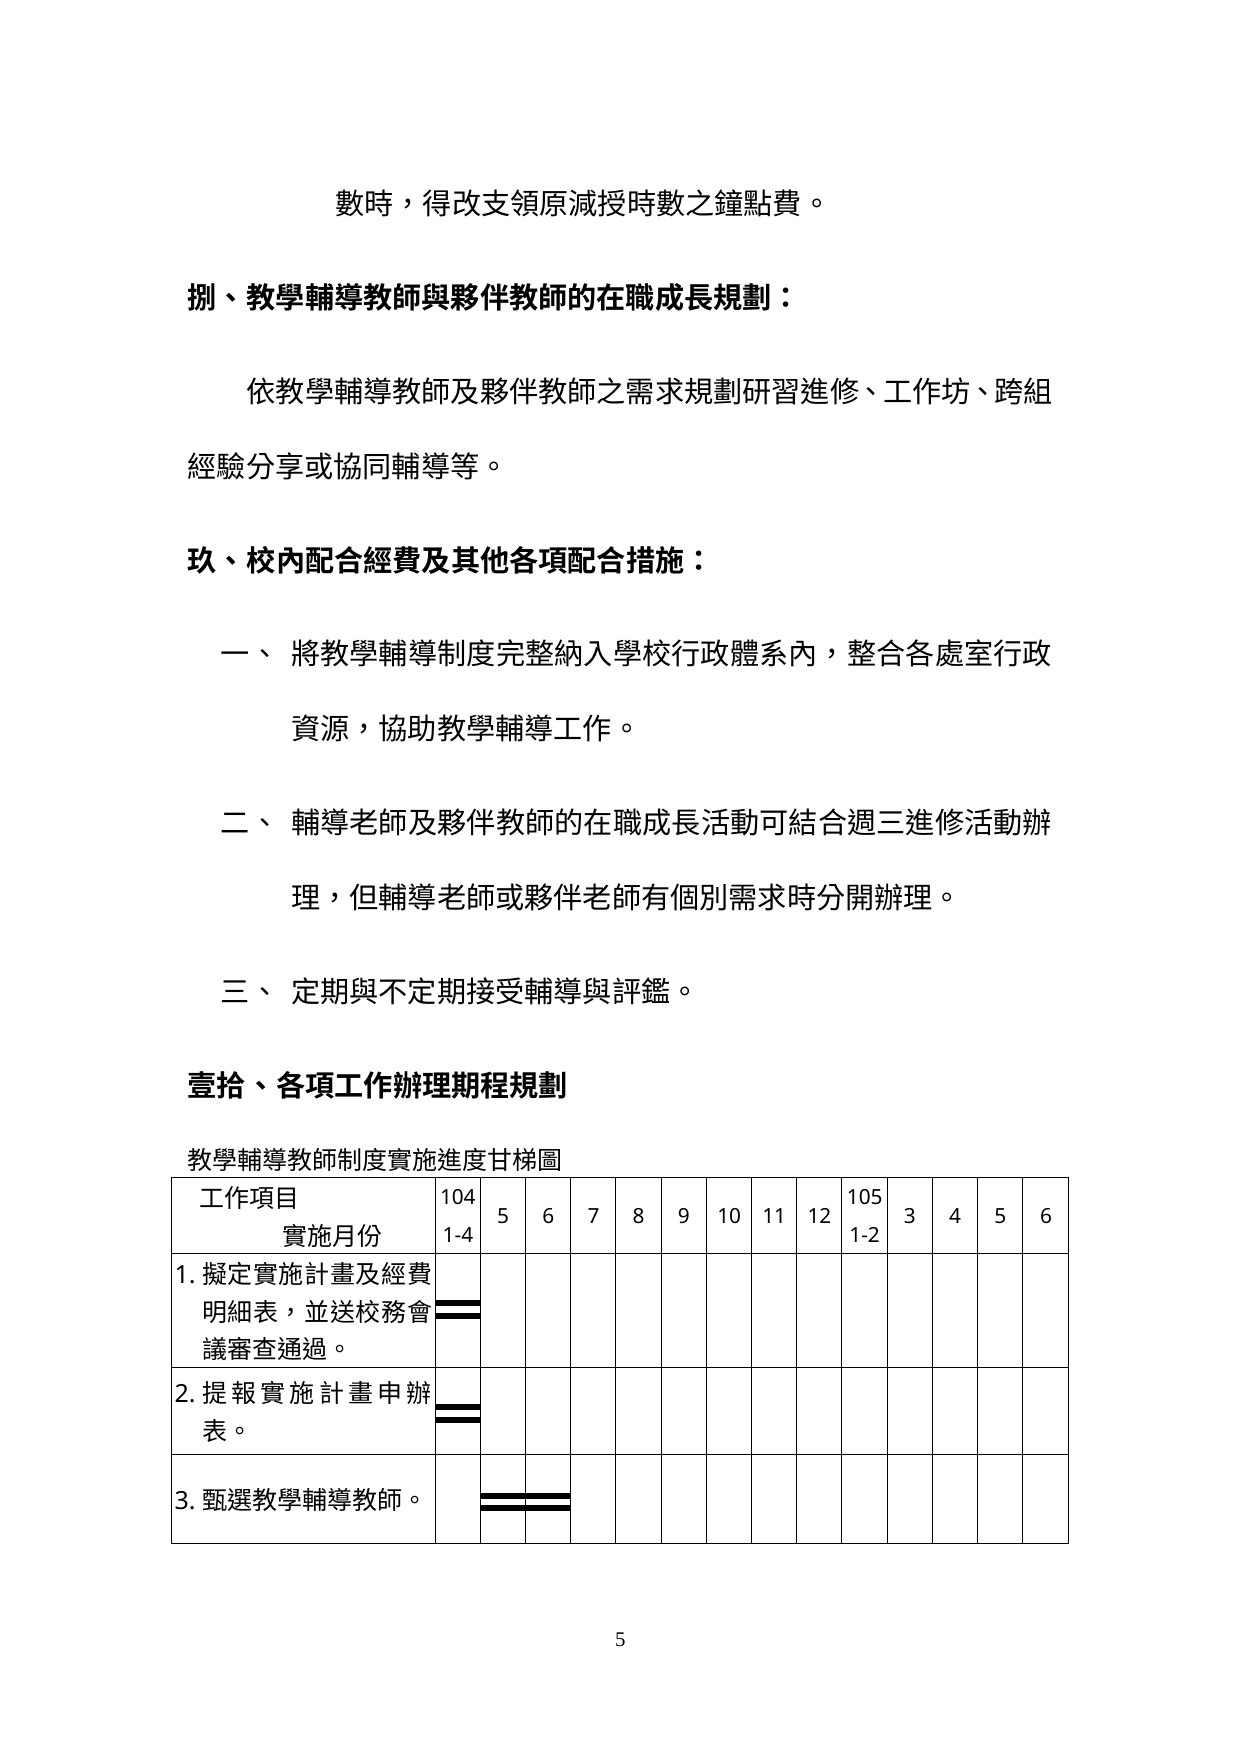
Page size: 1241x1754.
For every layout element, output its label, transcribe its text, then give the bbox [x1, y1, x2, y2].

list 教學輔導教師與夥伴教師的在職成長規劃： [187, 258, 1053, 333]
table_cell [526, 1455, 570, 1493]
table_cell [616, 1455, 661, 1543]
table_cell [842, 1254, 887, 1367]
table_cell [707, 1455, 751, 1543]
table_cell [436, 1410, 480, 1417]
table_cell [933, 1455, 977, 1543]
table_cell [888, 1254, 932, 1367]
table_cell [571, 1455, 615, 1493]
table_header 11 [752, 1178, 796, 1253]
table_cell [1023, 1368, 1068, 1454]
table_cell [933, 1368, 977, 1454]
table_cell [436, 1368, 480, 1404]
table_cell [842, 1368, 887, 1454]
table_cell [616, 1254, 661, 1367]
table_cell [797, 1368, 841, 1454]
table_header 7 [571, 1178, 615, 1253]
table_cell [481, 1511, 525, 1543]
list 將教學輔導制度完整納入學校行政體系內，整合各處室行政資源，協助教學輔導工作。 [221, 614, 1053, 764]
table_cell [526, 1254, 570, 1367]
table_header 6 [526, 1178, 570, 1253]
table_cell [526, 1368, 570, 1454]
table_cell [481, 1499, 525, 1505]
table_cell [978, 1254, 1022, 1367]
table_cell [842, 1455, 887, 1543]
table_cell [436, 1423, 480, 1454]
table_cell [888, 1368, 932, 1454]
text 依教學輔導教師及夥伴教師之需求規劃研習進修、工作坊、跨組經驗分享或協同輔導等。 [187, 352, 1053, 502]
table_header 104 1-4 [436, 1178, 480, 1253]
table_cell [571, 1368, 615, 1454]
table_cell [1023, 1455, 1068, 1543]
table_cell [526, 1499, 570, 1505]
table_header 8 [616, 1178, 661, 1253]
table_cell [436, 1306, 480, 1313]
table_cell [436, 1254, 480, 1300]
table_cell [662, 1368, 706, 1454]
table_cell [571, 1493, 615, 1543]
table_cell [481, 1455, 525, 1493]
table_cell [752, 1254, 796, 1367]
table_cell [481, 1368, 525, 1454]
table_header 9 [662, 1178, 706, 1253]
list 數時，得改支領原減授時數之鐘點費。 [276, 164, 1053, 239]
table_header 4 [933, 1178, 977, 1253]
table_cell [888, 1455, 932, 1543]
table_cell [436, 1455, 480, 1543]
table_cell [797, 1254, 841, 1367]
table_cell [481, 1254, 525, 1367]
table_header 10 [707, 1178, 751, 1253]
table_cell [707, 1368, 751, 1454]
table_cell 提報實施計畫申辦表。 [172, 1368, 435, 1454]
table_header 6 [1023, 1178, 1068, 1253]
table_header 5 [481, 1178, 525, 1253]
table_cell [526, 1511, 570, 1543]
table_cell [752, 1455, 796, 1543]
list 輔導老師及夥伴教師的在職成長活動可結合週三進修活動辦理，但輔導老師或夥伴老師有個別需求時分開辦理。 [221, 783, 1053, 933]
table_cell [752, 1368, 796, 1454]
table_cell [1023, 1254, 1068, 1367]
table_cell [978, 1368, 1022, 1454]
table_cell [978, 1455, 1022, 1543]
table_header 工作項目 實施月份 [172, 1178, 435, 1253]
table_cell [933, 1254, 977, 1367]
table_cell [662, 1455, 706, 1543]
table_header 3 [888, 1178, 932, 1253]
list 各項工作辦理期程規劃 [187, 1046, 1053, 1121]
table_cell [707, 1254, 751, 1367]
table_cell [797, 1455, 841, 1543]
table_cell [571, 1254, 615, 1367]
list 校內配合經費及其他各項配合措施： [187, 521, 1053, 596]
table_header 5 [978, 1178, 1022, 1253]
table_cell [662, 1254, 706, 1367]
table_header 105 1-2 [842, 1178, 887, 1253]
table_header 12 [797, 1178, 841, 1253]
table_cell [616, 1368, 661, 1454]
list 定期與不定期接受輔導與評鑑。 [221, 952, 1053, 1027]
table_cell [436, 1319, 480, 1367]
table_cell 擬定實施計畫及經費明細表，並送校務會議審查通過。 [172, 1254, 435, 1367]
text 教學輔導教師制度實施進度甘梯圖 [187, 1139, 1053, 1177]
table_cell 甄選教學輔導教師。 [172, 1455, 435, 1543]
